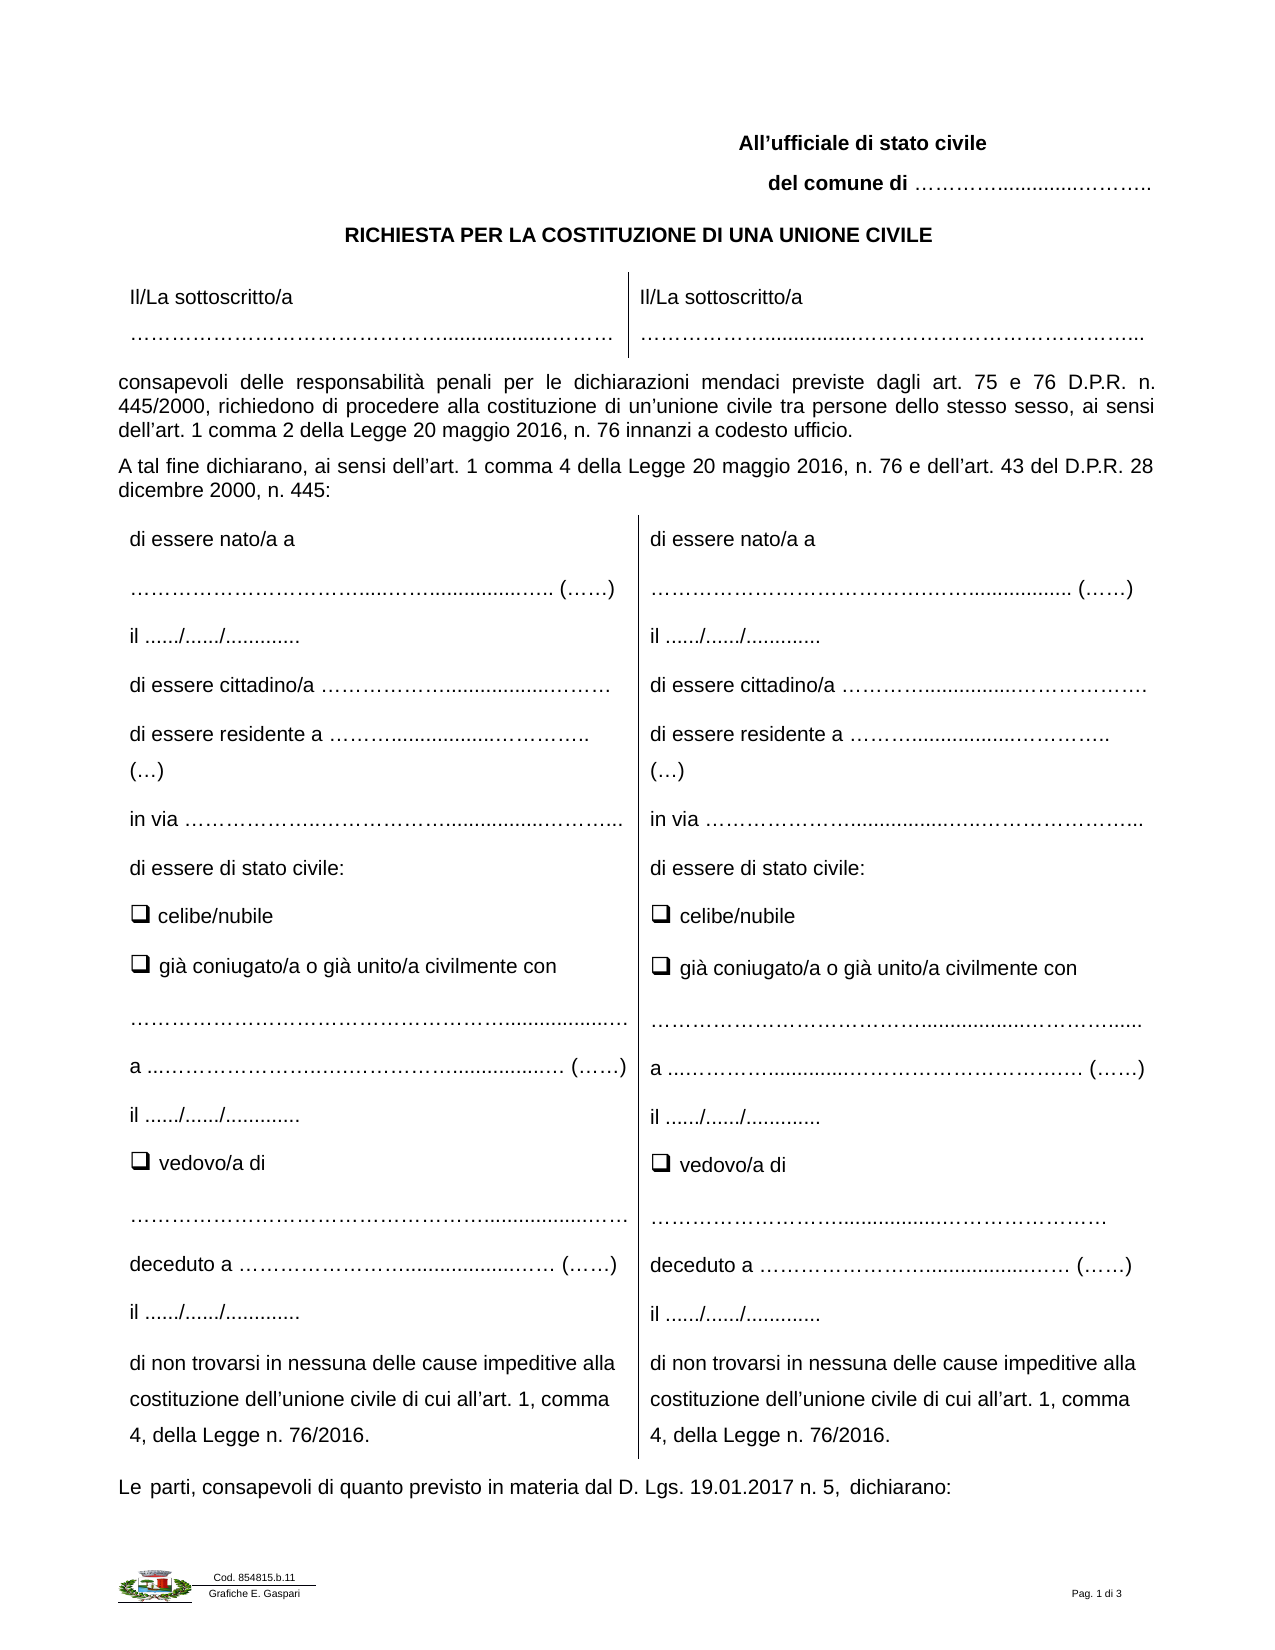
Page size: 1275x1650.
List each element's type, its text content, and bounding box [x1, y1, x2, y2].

table_cell di essere residente a ………..................………….. (…) in via ………………….................…..…………………... [639, 710, 1157, 843]
text del comune di …………..............……….. [768, 171, 1157, 194]
text Le parti, consapevoli di quanto previsto in materia dal D. Lgs. 19.01.2017 n. 5, dichiarano: [118, 1471, 1152, 1501]
table_cell di non trovarsi in nessuna delle cause impeditive alla costituzione dell’unione civile di cui all’art. 1, comma 4, della Legge n. 76/2016. [118, 1338, 638, 1459]
table_header di essere nato/a a ………………………………….…….................. (……) il ....../....../............. [639, 515, 1157, 661]
text A tal fine dichiarano, ai sensi dell’art. 1 comma 4 della Legge 20 maggio 2016, n. 76 e dell’art. 43 del D.P.R. 28 dicembre 2000, n. 445: [118, 454, 1157, 502]
subtitle All’ufficiale di stato civile [738, 131, 1149, 154]
table_cell di essere residente a ………..................………….. (…) in via ………………..……………….................………... [118, 710, 638, 843]
picture [118, 1570, 192, 1602]
text consapevoli delle responsabilità penali per le dichiarazioni mendaci previste dagli art. 75 e 76 D.P.R. n. 445/2000, richiedono di procedere alla costituzione di un’unione civile tra persone dello stesso sesso, ai sensi dell’art. 1 comma 2 della Legge 20 maggio 2016, n. 76 innanzi a codesto ufficio. [118, 370, 1157, 442]
table_header di essere nato/a a …………………………….....……................….. (……) il ....../....../............. [118, 515, 638, 661]
table_cell di non trovarsi in nessuna delle cause impeditive alla costituzione dell’unione civile di cui all’art. 1, comma 4, della Legge n. 76/2016. [639, 1338, 1157, 1459]
table_cell di essere cittadino/a …………................………………. [639, 661, 1157, 709]
table_header Il/La sottoscritto/a ………………………………………...................……… [118, 272, 628, 357]
subtitle RICHIESTA PER LA COSTITUZIONE DI UNA UNIONE CIVILE [118, 223, 1159, 247]
table_header Il/La sottoscritto/a ………………................…………………………………... [629, 272, 1157, 357]
table_cell di essere di stato civile:  celibe/nubile  già coniugato/a o già unito/a civilmente con …………………………………..................…………...... a ...…………..............………………………….… (……) il ....../....../.............  vedovo/a di ………………………..................…………………… deceduto a ……………………..................…… (……) il ....../....../............. [639, 843, 1157, 1338]
table_cell di essere cittadino/a ………………..................……… [118, 661, 638, 709]
table_cell di essere di stato civile:  celibe/nubile  già coniugato/a o già unito/a civilmente con ………………………………………………..................… a ...…………………..….……………................… (……) il ....../....../.............  vedovo/a di ……………………………………………..................…… deceduto a ……………………...................…… (……) il ....../....../............. [118, 843, 638, 1338]
